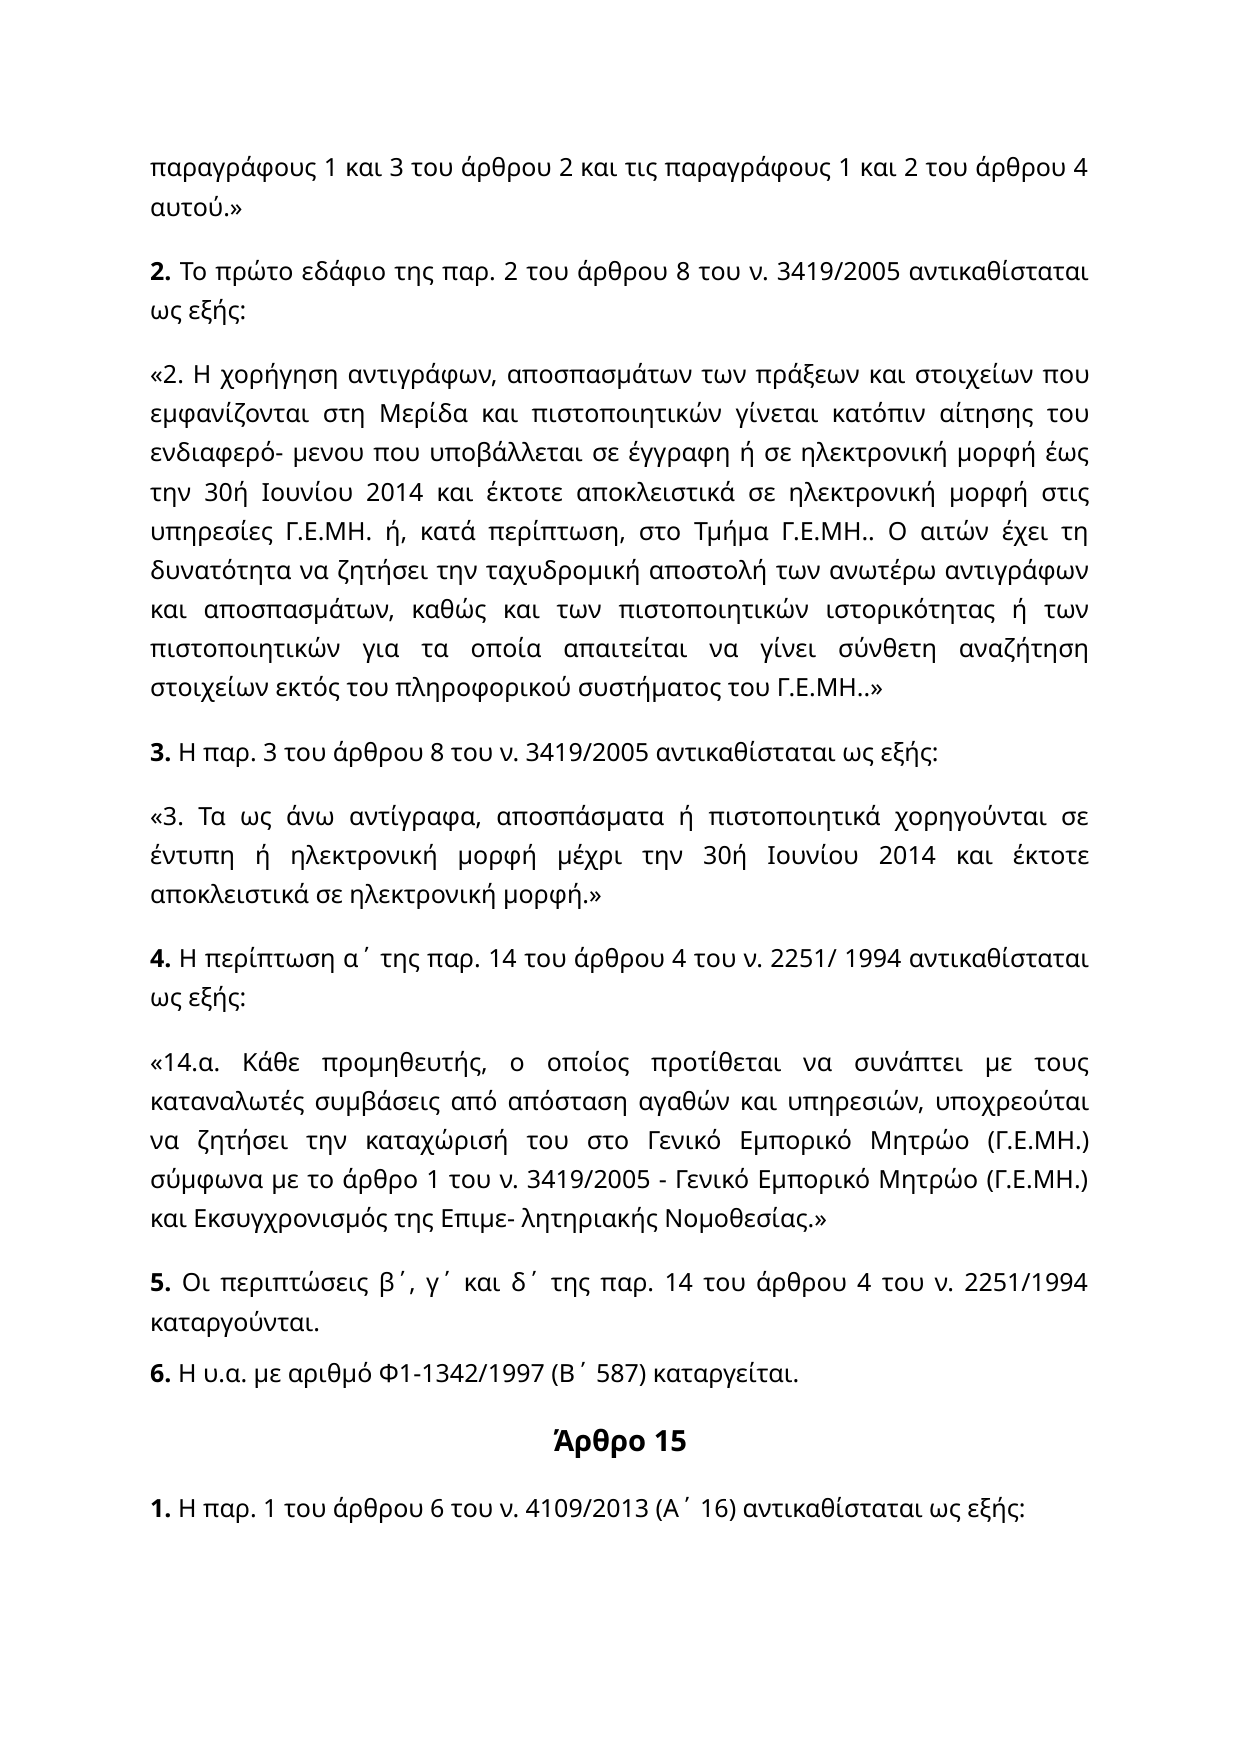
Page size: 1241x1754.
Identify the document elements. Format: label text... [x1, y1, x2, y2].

text 1. Η παρ. 1 του άρθρου 6 του ν. 4109/2013 (Α΄ 16) αντικαθίσταται ως εξής: [150, 1491, 1090, 1525]
text «2. Η χορήγηση αντιγράφων, αποσπασμάτων των πράξεων και στοιχείων που εμφανίζονται στη Μερίδα και πιστοποιητικών γίνεται κατόπιν αίτησης του ενδιαφερό- μενου που υποβάλλεται σε έγγραφη ή σε ηλεκτρονική μορφή έως την 30ή Ιουνίου 2014 και έκτοτε αποκλειστικά σε ηλεκτρονική μορφή στις υπηρεσίες Γ.Ε.ΜΗ. ή, κατά περίπτωση, στο Τμήμα Γ.Ε.ΜΗ.. Ο αιτών έχει τη δυνατότητα να ζητήσει την ταχυδρομική αποστολή των ανωτέρω αντιγράφων και αποσπασμάτων, καθώς και των πιστοποιητικών ιστορικότητας ή των πιστοποιητικών για τα οποία απαιτείται να γίνει σύνθετη αναζήτηση στοιχείων εκτός του πληροφορικού συστήματος του Γ.Ε.ΜΗ..» [150, 357, 1090, 704]
text 5. Οι περιπτώσεις β΄, γ΄ και δ΄ της παρ. 14 του άρθρου 4 του ν. 2251/1994 καταργούνται. [150, 1265, 1090, 1338]
text 3. Η παρ. 3 του άρθρου 8 του ν. 3419/2005 αντικαθίσταται ως εξής: [150, 734, 1090, 768]
text 6. Η υ.α. με αριθμό Φ1-1342/1997 (Β΄ 587) καταργείται. [150, 1356, 1090, 1390]
subtitle Άρθρο 15 [150, 1420, 1090, 1460]
text 2. Το πρώτο εδάφιο της παρ. 2 του άρθρου 8 του ν. 3419/2005 αντικαθίσταται ως εξής: [150, 253, 1090, 327]
text παραγράφους 1 και 3 του άρθρου 2 και τις παραγράφους 1 και 2 του άρθρου 4 αυτού.» [150, 150, 1090, 223]
text 4. Η περίπτωση α΄ της παρ. 14 του άρθρου 4 του ν. 2251/ 1994 αντικαθίσταται ως εξής: [150, 941, 1090, 1014]
text «3. Τα ως άνω αντίγραφα, αποσπάσματα ή πιστοποιητικά χορηγούνται σε έντυπη ή ηλεκτρονική μορφή μέχρι την 30ή Ιουνίου 2014 και έκτοτε αποκλειστικά σε ηλεκτρονική μορφή.» [150, 798, 1090, 911]
text «14.α. Κάθε προμηθευτής, ο οποίος προτίθεται να συνάπτει με τους καταναλωτές συμβάσεις από απόσταση αγαθών και υπηρεσιών, υποχρεούται να ζητήσει την καταχώρισή του στο Γενικό Εμπορικό Μητρώο (Γ.Ε.ΜΗ.) σύμφωνα με το άρθρο 1 του ν. 3419/2005 - Γενικό Εμπορικό Μητρώο (Γ.Ε.ΜΗ.) και Εκσυγχρονισμός της Επιμε- λητηριακής Νομοθεσίας.» [150, 1044, 1090, 1235]
